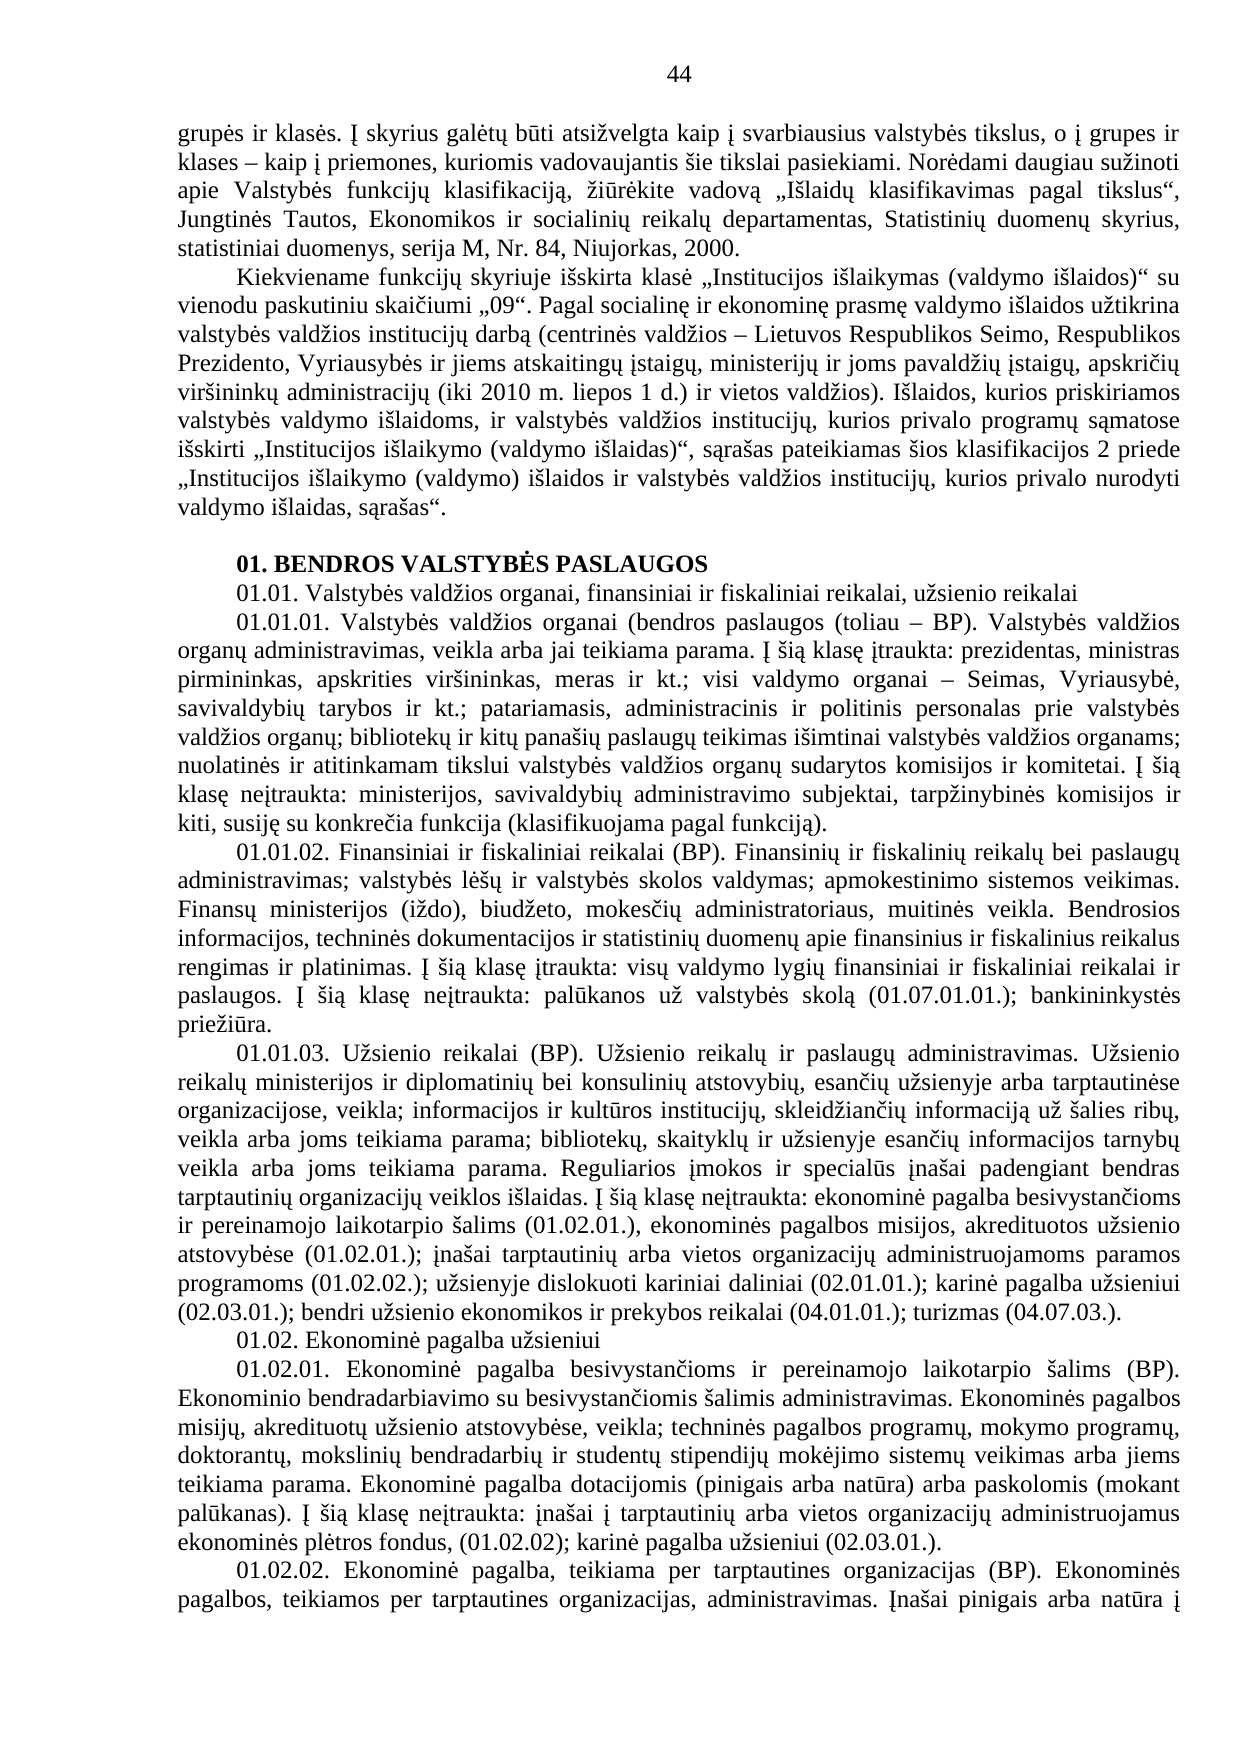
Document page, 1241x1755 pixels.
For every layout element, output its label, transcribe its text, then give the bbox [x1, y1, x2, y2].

text 01.01.02. Finansiniai ir fiskaliniai reikalai (BP). Finansinių ir fiskalinių reikalų bei paslaugų administravimas; valstybės lėšų ir valstybės skolos valdymas; apmokestinimo sistemos veikimas. Finansų ministerijos (iždo), biudžeto, mokesčių administratoriaus, muitinės veikla. Bendrosios informacijos, techninės dokumentacijos ir statistinių duomenų apie finansinius ir fiskalinius reikalus rengimas ir platinimas. Į šią klasę įtraukta: visų valdymo lygių finansiniai ir fiskaliniai reikalai ir paslaugos. Į šią klasę neįtraukta: palūkanos už valstybės skolą (01.07.01.01.); bankininkystės priežiūra. [177, 837, 1181, 1038]
text 01.02.01. Ekonominė pagalba besivystančioms ir pereinamojo laikotarpio šalims (BP). Ekonominio bendradarbiavimo su besivystančiomis šalimis administravimas. Ekonominės pagalbos misijų, akredituotų užsienio atstovybėse, veikla; techninės pagalbos programų, mokymo programų, doktorantų, mokslinių bendradarbių ir studentų stipendijų mokėjimo sistemų veikimas arba jiems teikiama parama. Ekonominė pagalba dotacijomis (pinigais arba natūra) arba paskolomis (mokant palūkanas). Į šią klasę neįtraukta: įnašai į tarptautinių arba vietos organizacijų administruojamus ekonominės plėtros fondus, (01.02.02); karinė pagalba užsieniui (02.03.01.). [177, 1354, 1181, 1556]
text 01.02.02. Ekonominė pagalba, teikiama per tarptautines organizacijas (BP). Ekonominės pagalbos, teikiamos per tarptautines organizacijas, administravimas. Įnašai pinigais arba natūra į [177, 1556, 1181, 1613]
text 01. BENDROS VALSTYBĖS PASLAUGOS [177, 549, 1181, 578]
text 01.01. Valstybės valdžios organai, finansiniai ir fiskaliniai reikalai, užsienio reikalai [177, 578, 1181, 607]
text 01.02. Ekonominė pagalba užsieniui [177, 1326, 1181, 1354]
text grupės ir klasės. Į skyrius galėtų būti atsižvelgta kaip į svarbiausius valstybės tikslus, o į grupes ir klases – kaip į priemones, kuriomis vadovaujantis šie tikslai pasiekiami. Norėdami daugiau sužinoti apie Valstybės funkcijų klasifikaciją, žiūrėkite vadovą „Išlaidų klasifikavimas pagal tikslus“, Jungtinės Tautos, Ekonomikos ir socialinių reikalų departamentas, Statistinių duomenų skyrius, statistiniai duomenys, serija M, Nr. 84, Niujorkas, 2000. [177, 118, 1181, 262]
text 01.01.01. Valstybės valdžios organai (bendros paslaugos (toliau – BP). Valstybės valdžios organų administravimas, veikla arba jai teikiama parama. Į šią klasę įtraukta: prezidentas, ministras pirmininkas, apskrities viršininkas, meras ir kt.; visi valdymo organai – Seimas, Vyriausybė, savivaldybių tarybos ir kt.; patariamasis, administracinis ir politinis personalas prie valstybės valdžios organų; bibliotekų ir kitų panašių paslaugų teikimas išimtinai valstybės valdžios organams; nuolatinės ir atitinkamam tikslui valstybės valdžios organų sudarytos komisijos ir komitetai. Į šią klasę neįtraukta: ministerijos, savivaldybių administravimo subjektai, tarpžinybinės komisijos ir kiti, susiję su konkrečia funkcija (klasifikuojama pagal funkciją). [177, 607, 1181, 837]
text 01.01.03. Užsienio reikalai (BP). Užsienio reikalų ir paslaugų administravimas. Užsienio reikalų ministerijos ir diplomatinių bei konsulinių atstovybių, esančių užsienyje arba tarptautinėse organizacijose, veikla; informacijos ir kultūros institucijų, skleidžiančių informaciją už šalies ribų, veikla arba joms teikiama parama; bibliotekų, skaityklų ir užsienyje esančių informacijos tarnybų veikla arba joms teikiama parama. Reguliarios įmokos ir specialūs įnašai padengiant bendras tarptautinių organizacijų veiklos išlaidas. Į šią klasę neįtraukta: ekonominė pagalba besivystančioms ir pereinamojo laikotarpio šalims (01.02.01.), ekonominės pagalbos misijos, akredituotos užsienio atstovybėse (01.02.01.); įnašai tarptautinių arba vietos organizacijų administruojamoms paramos programoms (01.02.02.); užsienyje dislokuoti kariniai daliniai (02.01.01.); karinė pagalba užsieniui (02.03.01.); bendri užsienio ekonomikos ir prekybos reikalai (04.01.01.); turizmas (04.07.03.). [177, 1038, 1181, 1326]
text Kiekviename funkcijų skyriuje išskirta klasė „Institucijos išlaikymas (valdymo išlaidos)“ su vienodu paskutiniu skaičiumi „09“. Pagal socialinę ir ekonominę prasmę valdymo išlaidos užtikrina valstybės valdžios institucijų darbą (centrinės valdžios – Lietuvos Respublikos Seimo, Respublikos Prezidento, Vyriausybės ir jiems atskaitingų įstaigų, ministerijų ir joms pavaldžių įstaigų, apskričių viršininkų administracijų (iki 2010 m. liepos 1 d.) ir vietos valdžios). Išlaidos, kurios priskiriamos valstybės valdymo išlaidoms, ir valstybės valdžios institucijų, kurios privalo programų sąmatose išskirti „Institucijos išlaikymo (valdymo išlaidas)“, sąrašas pateikiamas šios klasifikacijos 2 priede „Institucijos išlaikymo (valdymo) išlaidos ir valstybės valdžios institucijų, kurios privalo nurodyti valdymo išlaidas, sąrašas“. [177, 262, 1181, 521]
